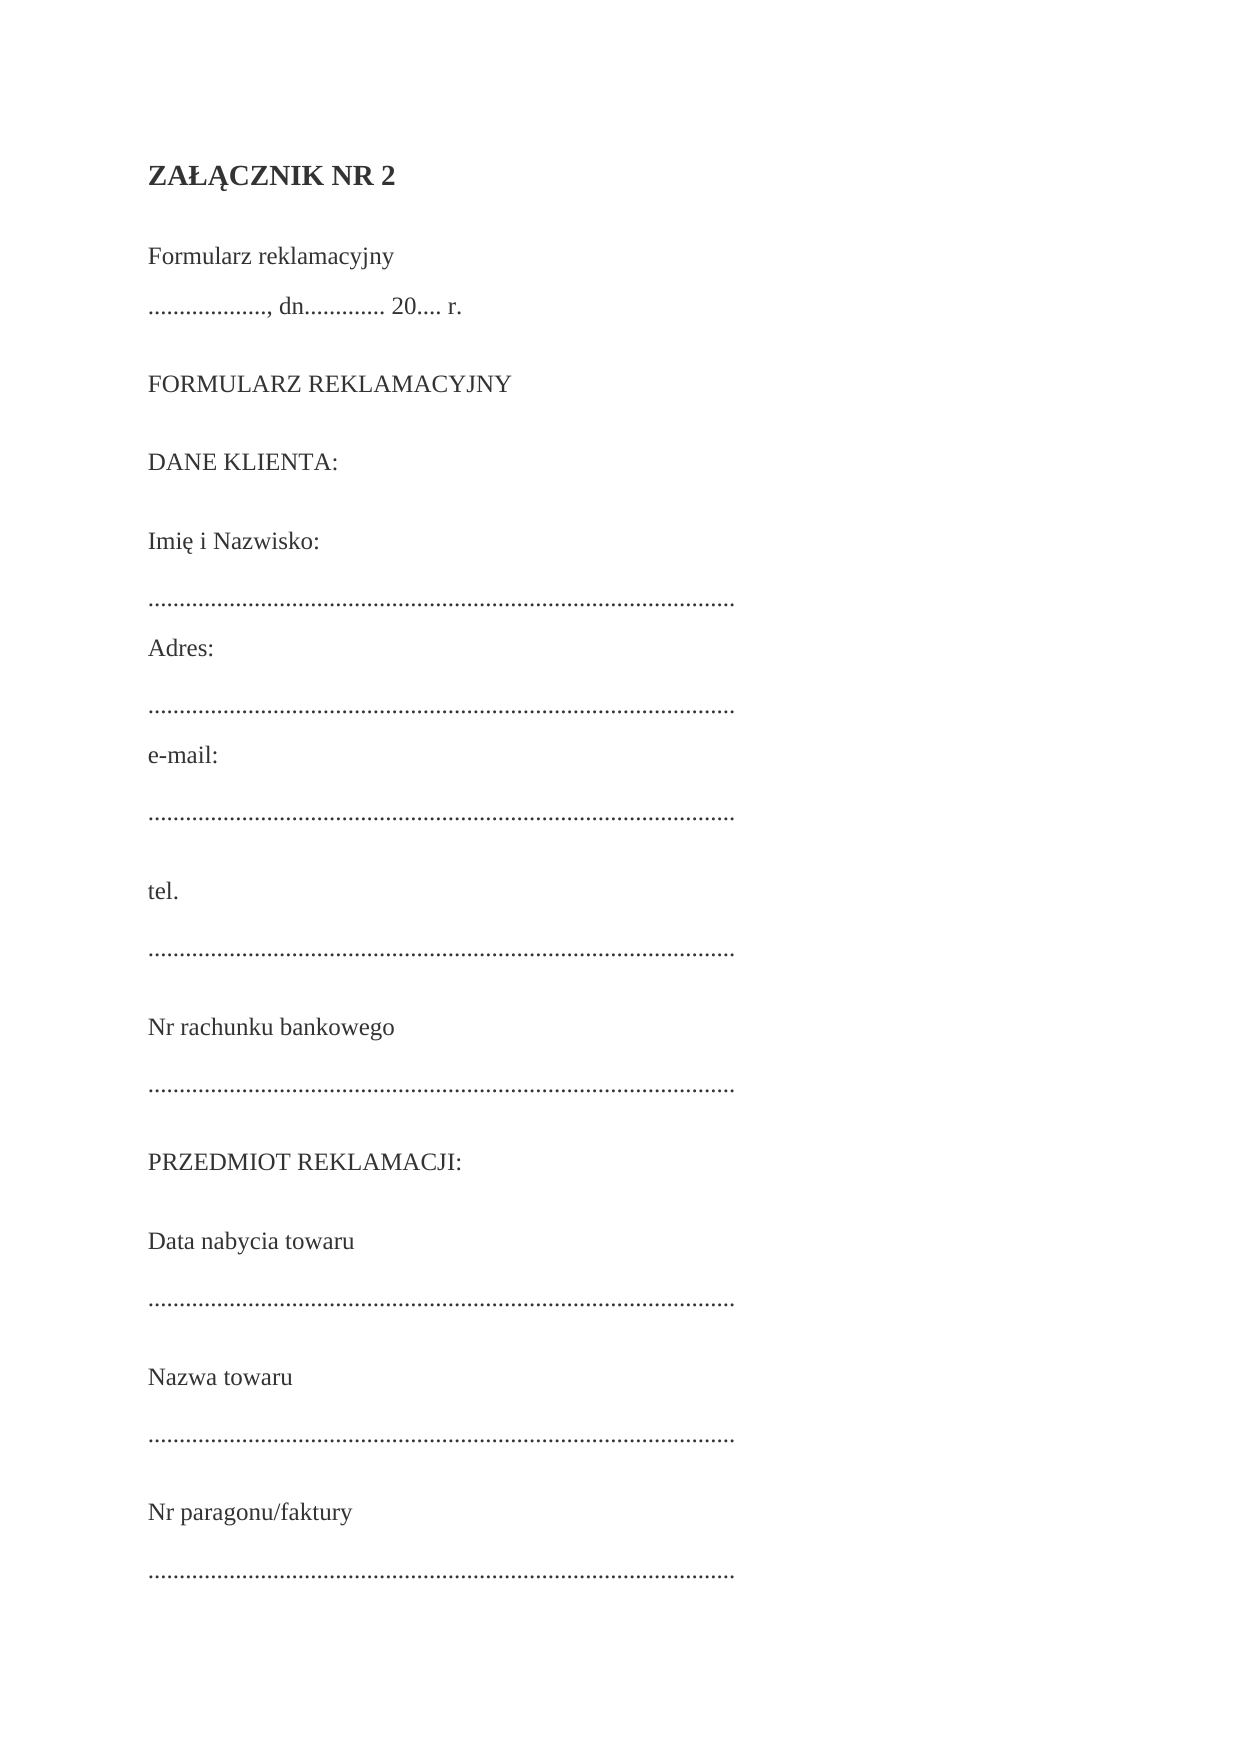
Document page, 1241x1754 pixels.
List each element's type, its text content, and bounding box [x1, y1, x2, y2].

text ..................., dn............. 20.... r. [148, 291, 1093, 319]
text FORMULARZ REKLAMACYJNY [148, 340, 1093, 398]
text e-mail: .............................................................................................. [148, 740, 1093, 826]
text DANE KLIENTA: [148, 419, 1093, 476]
text ZAŁĄCZNIK NR 2 [148, 158, 1093, 192]
text Nr rachunku bankowego .............................................................................................. [148, 983, 1093, 1098]
text Nazwa towaru .............................................................................................. [148, 1333, 1093, 1448]
text Formularz reklamacyjny [148, 212, 1093, 270]
text Imię i Nazwisko: .............................................................................................. [148, 497, 1093, 612]
text Data nabycia towaru .............................................................................................. [148, 1197, 1093, 1312]
text PRZEDMIOT REKLAMACJI: [148, 1119, 1093, 1176]
text Adres: .............................................................................................. [148, 633, 1093, 719]
text tel. .............................................................................................. [148, 847, 1093, 962]
text Nr paragonu/faktury .............................................................................................. [148, 1469, 1093, 1584]
